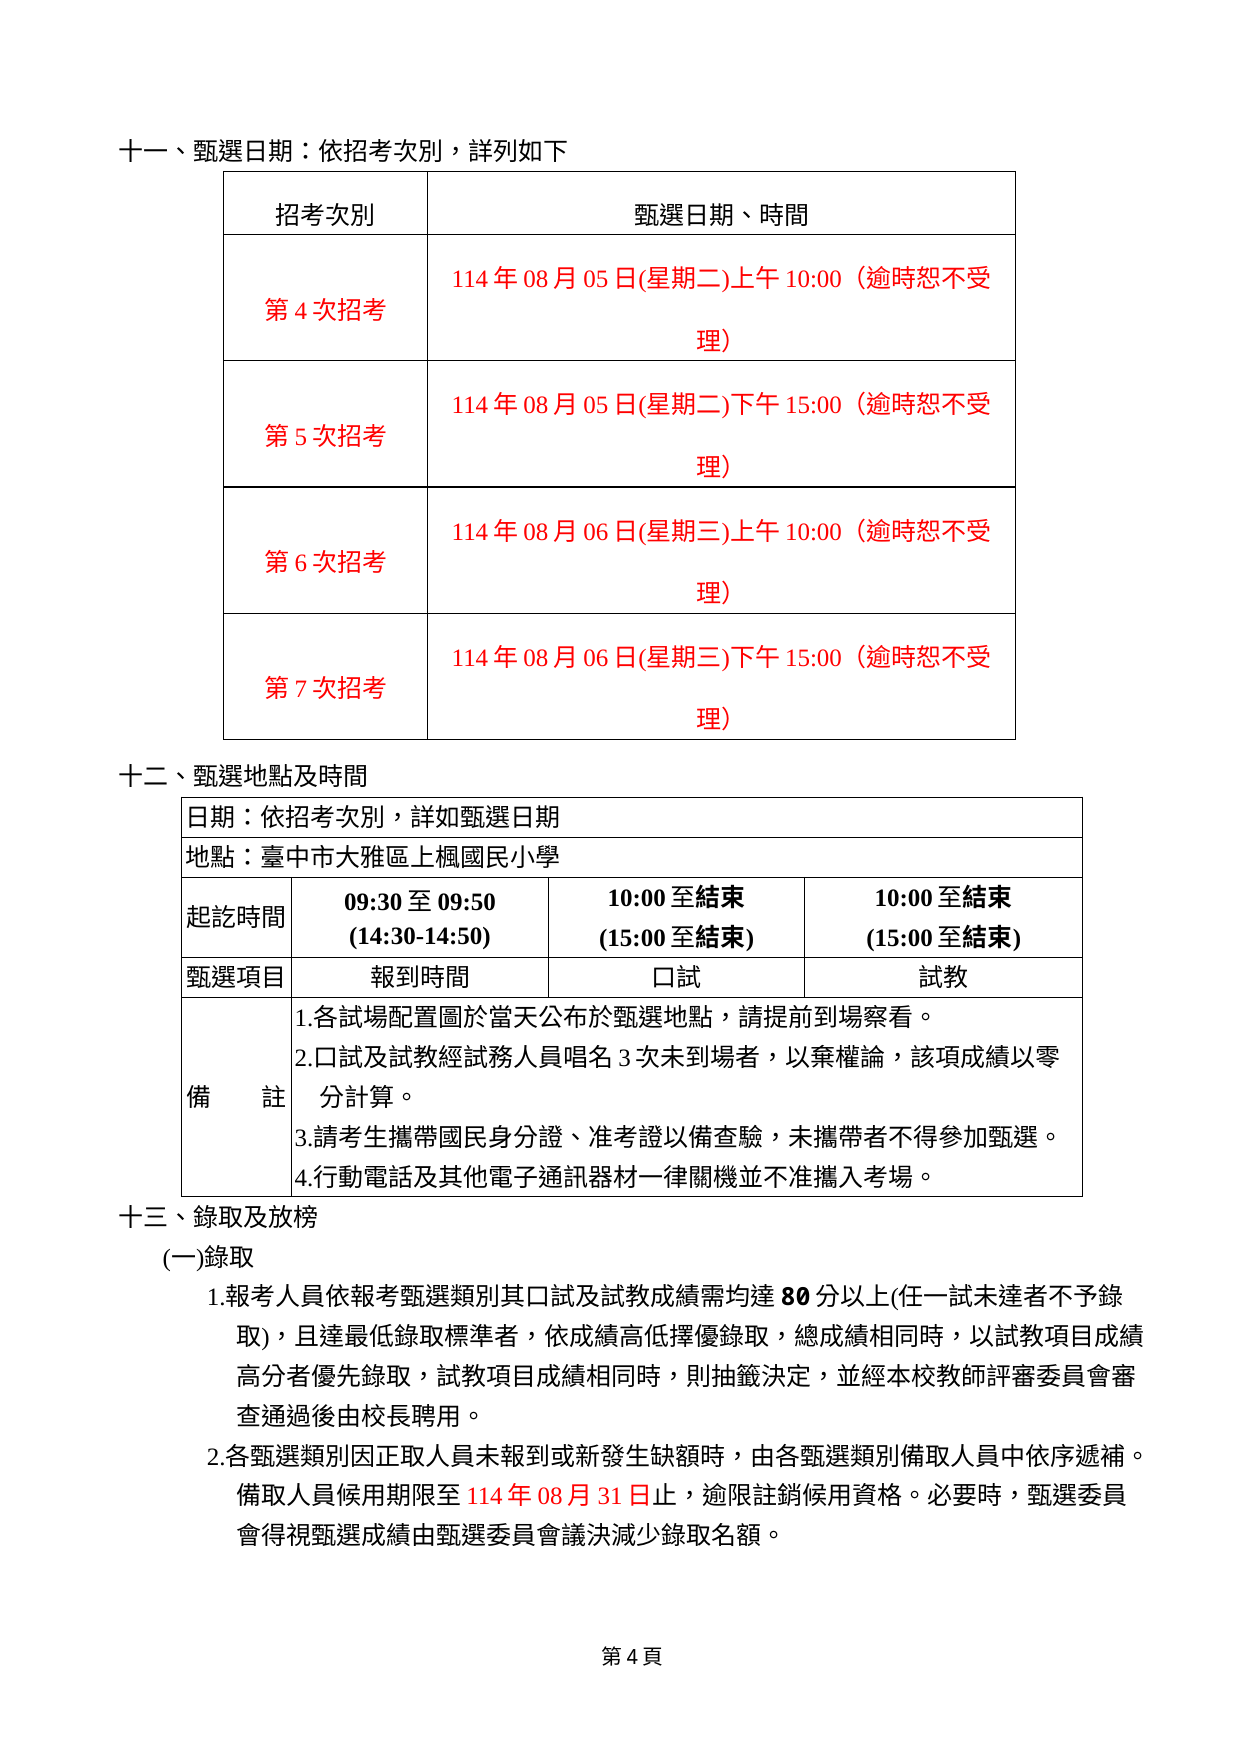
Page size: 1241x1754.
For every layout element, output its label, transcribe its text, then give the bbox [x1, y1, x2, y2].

table_cell 114年08月05日(星期二)上午10:00（逾時恕不受理） [428, 235, 1015, 360]
table_cell 第4次招考 [224, 235, 427, 360]
table_cell 1.各試場配置圖於當天公布於甄選地點，請提前到場察看。 2.口試及試教經試務人員唱名3次未到場者，以棄權論，該項成績以零分計算。 3.請考生攜帶國民身分證、准考證以備查驗，未攜帶者不得參加甄選。 4.行動電話及其他電子通訊器材一律關機並不准攜入考場。 [292, 998, 1082, 1196]
table_cell 地點：臺中市大雅區上楓國民小學 [182, 838, 1082, 877]
table_cell 甄選項目 [182, 958, 291, 997]
text 十三、錄取及放榜 [118, 1197, 1146, 1233]
table_cell 第6次招考 [224, 488, 427, 612]
table_cell 第5次招考 [224, 361, 427, 486]
text 1.報考人員依報考甄選類別其口試及試教成績需均達80分以上(任一試未達者不予錄取)，且達最低錄取標準者，依成績高低擇優錄取，總成績相同時，以試教項目成績高分者優先錄取，試教項目成績相同時，則抽籤決定，並經本校教師評審委員會審查通過後由校長聘用。 [207, 1277, 1146, 1432]
text (一)錄取 [162, 1237, 1146, 1273]
table_header 日期：依招考次別，詳如甄選日期 [182, 798, 1082, 837]
table_cell 備 註 [182, 998, 291, 1196]
table_cell 口試 [549, 958, 804, 997]
table_cell 10:00至結束 (15:00至結束) [549, 878, 804, 957]
text 2.各甄選類別因正取人員未報到或新發生缺額時，由各甄選類別備取人員中依序遞補。備取人員候用期限至114年08月31日止，逾限註銷候用資格。必要時，甄選委員會得視甄選成績由甄選委員會議決減少錄取名額。 [207, 1436, 1146, 1552]
table_header 招考次別 [224, 172, 427, 234]
table_cell 報到時間 [292, 958, 548, 997]
table_cell 114年08月05日(星期二)下午15:00（逾時恕不受理） [428, 361, 1015, 486]
text 十二、甄選地點及時間 [118, 757, 1146, 793]
table_cell 114年08月06日(星期三)下午15:00（逾時恕不受理） [428, 614, 1015, 738]
table_cell 10:00至結束 (15:00至結束) [805, 878, 1082, 957]
table_cell 試教 [805, 958, 1082, 997]
table_cell 起訖時間 [182, 878, 291, 957]
text 十一、甄選日期：依招考次別，詳列如下 [118, 131, 1146, 167]
table_header 甄選日期、時間 [428, 172, 1015, 234]
table_cell 09:30至09:50 (14:30-14:50) [292, 878, 548, 957]
table_cell 114年08月06日(星期三)上午10:00（逾時恕不受理） [428, 488, 1015, 612]
table_cell 第7次招考 [224, 614, 427, 738]
